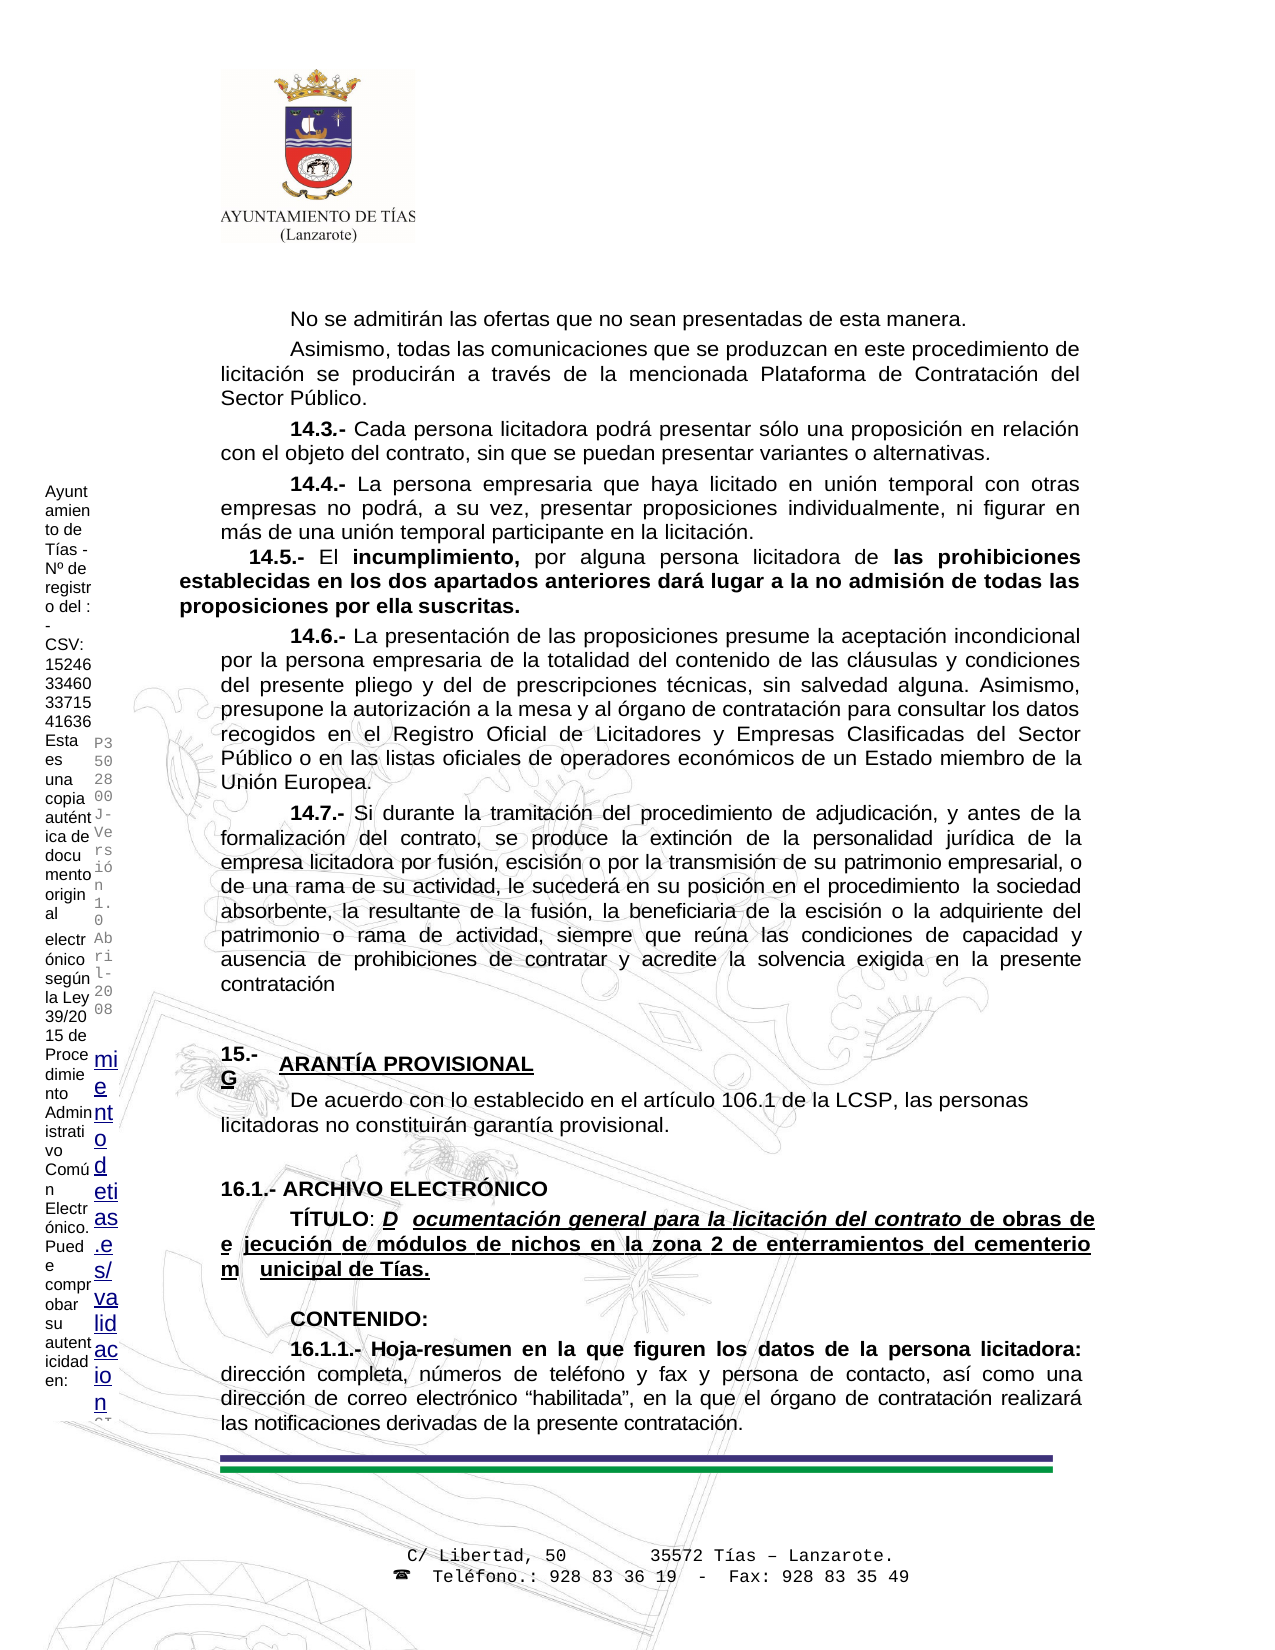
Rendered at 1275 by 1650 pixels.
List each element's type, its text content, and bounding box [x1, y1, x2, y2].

text electrónico según la Ley 39/2015 de Procedimiento Administrativo Común Electrónico. Puede comprobar su autenticidad en: [45, 930, 92, 1390]
subtitle 16.1.- ARCHIVO ELECTRÓNICO [989, 1177, 1181, 1201]
text  Teléfono.: 928 83 36 19 - Fax: 928 83 35 49 [989, 1565, 1122, 1586]
subtitle 14.5.- El incumplimiento, por alguna persona licitadora de las prohibiciones establecidas en los dos apartados anteriores dará lugar a la no admisión de todas las proposiciones por ella suscritas. [179, 545, 1081, 617]
subtitle e jecución de módulos de nichos en la zona 2 de enterramientos del cementerio [989, 1232, 1181, 1256]
text 14.4.- La persona empresaria que haya licitado en unión temporal con otras empresas no podrá, a su vez, presentar proposiciones individualmente, ni figurar en más de una unión temporal participante en la licitación. [220, 471, 1081, 544]
text http://sede.ayuntamientodetias.es/validacion CIF: [94, 1046, 119, 1421]
text m unicipal de Tías. [989, 1257, 1181, 1281]
text CONTENIDO: [989, 1307, 1181, 1331]
text 14.6.- La presentación de las proposiciones presume la aceptación incondicional por la persona empresaria de la totalidad del contenido de las cláusulas y condiciones del presente pliego y del de prescripciones técnicas, sin salvedad alguna. Asimismo, presupone la autorización a la mesa y al órgano de contratación para consultar los datos recogidos en el Registro Oficial de Licitadores y Empresas Clasificadas del Sector Público o en las listas oficiales de operadores económicos de un Estado miembro de la Unión Europea. [220, 624, 1081, 794]
text Ayuntamiento de Tías - Nº de registro del : - CSV: 15246334603371541636 Esta es una copia auténtica de documento original [45, 482, 92, 923]
text licitadoras no constituirán garantía provisional. [989, 1113, 1181, 1137]
text licitadoras no constituirán garantía provisional. [43, 480, 119, 1421]
text Asimismo, todas las comunicaciones que se produzcan en este procedimiento de licitación se producirán a través de la mencionada Plataforma de Contratación del Sector Público. [220, 337, 1081, 410]
text 14.3.- Cada persona licitadora podrá presentar sólo una proposición en relación con el objeto del contrato, sin que se puedan presentar variantes o alternativas. [220, 416, 1081, 464]
text P3502800J-Versión 1.0 Abril-2008 [94, 736, 114, 1019]
text 14.7.- Si durante la tramitación del procedimiento de adjudicación, y antes de la formalización del contrato, se produce la extinción de la personalidad jurídica de la empresa licitadora por fusión, escisión o por la transmisión de su patrimonio empresarial, o de una rama de su actividad, le sucederá en su posición en el procedimiento la sociedad absorbente, la resultante de la fusión, la beneficiaria de la escisión o la adquiriente del patrimonio o rama de actividad, siempre que reúna las condiciones de capacidad y ausencia de prohibiciones de contratar y acredite la solvencia exigida en la presente contratación [989, 801, 1082, 996]
text No se admitirán las ofertas que no sean presentadas de esta manera. [290, 306, 1181, 330]
text De acuerdo con lo establecido en el artículo 106.1 de la LCSP, las personas [989, 1088, 1181, 1112]
text ARANTÍA PROVISIONAL [989, 1052, 1181, 1076]
text TÍTULO: D ocumentación general para la licitación del contrato de obras de [989, 1207, 1181, 1231]
text 16.1.1.- Hoja-resumen en la que figuren los datos de la persona licitadora: dirección completa, números de teléfono y fax y persona de contacto, así como una dirección de correo electrónico “habilitada”, en la que el órgano de contratación realizará las notificaciones derivadas de la presente contratación. [989, 1337, 1082, 1434]
text C/ Libertad, 50 35572 Tías – Lanzarote. [989, 1545, 1122, 1565]
